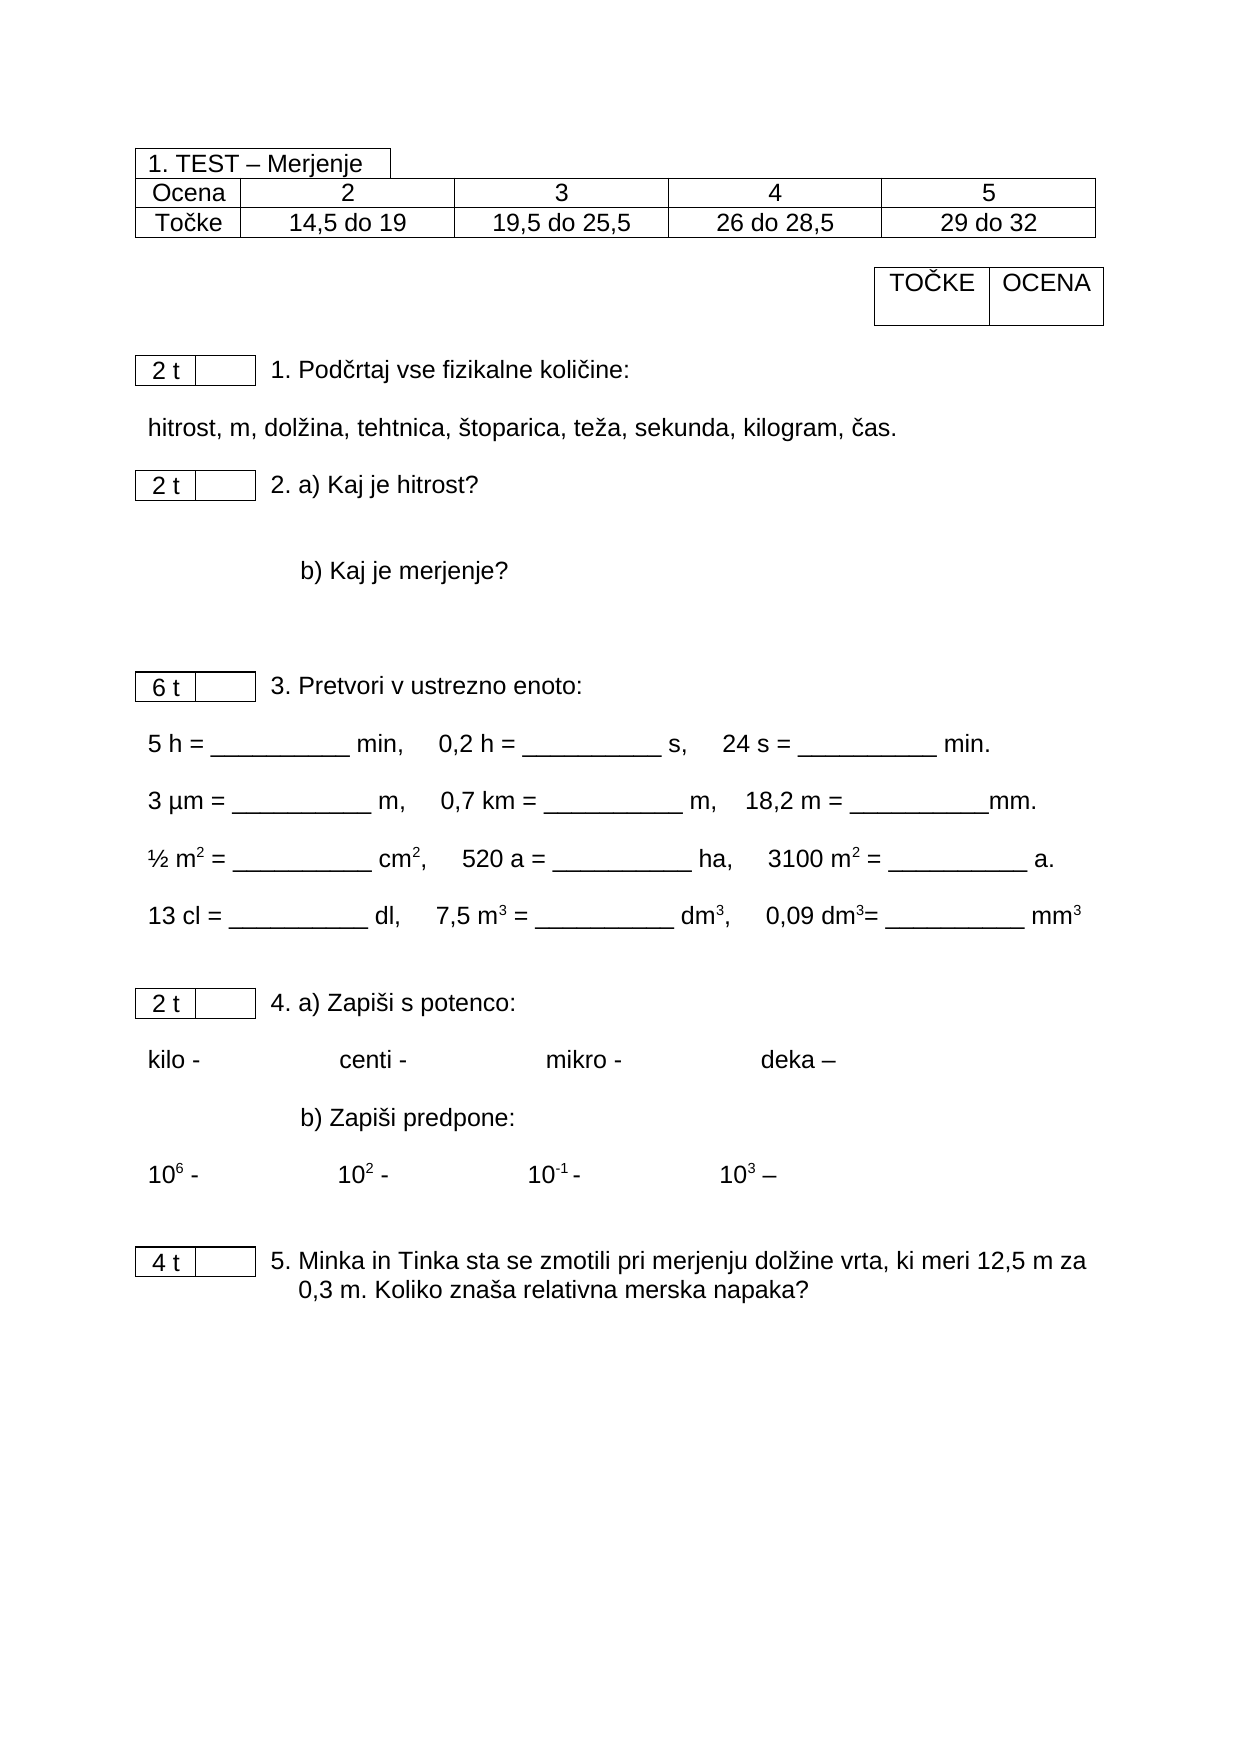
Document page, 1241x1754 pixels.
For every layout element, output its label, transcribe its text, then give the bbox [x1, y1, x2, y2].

text ½ m2 = __________ cm2, 520 a = __________ ha, 3100 m2 = __________ a. [148, 844, 1093, 873]
table_cell 2 [241, 179, 454, 207]
text hitrost, m, dolžina, tehtnica, štoparica, teža, sekunda, kilogram, čas. [148, 384, 1093, 441]
table_header [391, 148, 454, 177]
table_header 2 t [136, 356, 195, 385]
table_cell Točke [136, 208, 240, 237]
table_header TOČKE [875, 268, 989, 325]
text 3 µm = __________ m, 0,7 km = __________ m, 18,2 m = __________mm. [148, 786, 1093, 815]
text 4. a) Zapiši s potenco: [256, 988, 1093, 1016]
table_cell 4 [669, 179, 881, 207]
table_header [196, 673, 255, 701]
text 5. Minka in Tinka sta se zmotili pri merjenju dolžine vrta, ki meri 12,5 m za [256, 1246, 1093, 1275]
table_cell Ocena [136, 179, 240, 207]
table_header 1. TEST – Merjenje [136, 149, 390, 177]
table_header 2 t [136, 989, 195, 1017]
text 13 cl = __________ dl, 7,5 m3 = __________ dm3, 0,09 dm3= __________ mm3 [148, 901, 1093, 930]
table_cell 29 do 32 [882, 208, 1095, 237]
text b) Kaj je merjenje? [148, 556, 1093, 585]
table_cell 19,5 do 25,5 [455, 208, 668, 237]
table_header 4 t [136, 1248, 195, 1276]
table_cell 14,5 do 19 [241, 208, 454, 237]
text 0,3 m. Koliko znaša relativna merska napaka? [148, 1275, 1093, 1304]
table_header [196, 356, 255, 385]
text kilo - centi - mikro - deka – [148, 1016, 1093, 1074]
text b) Zapiši predpone: [148, 1103, 1093, 1131]
text 5 h = __________ min, 0,2 h = __________ s, 24 s = __________ min. [148, 700, 1093, 758]
text 3. Pretvori v ustrezno enoto: [256, 671, 1093, 700]
table_header [196, 471, 255, 500]
table_header 6 t [136, 673, 195, 701]
text 2. a) Kaj je hitrost? [256, 470, 1093, 499]
table_header 2 t [136, 471, 195, 500]
table_header [882, 148, 1096, 177]
text 106 - 102 - 10-1 - 103 – [148, 1160, 1093, 1189]
table_header OCENA [990, 268, 1103, 325]
table_cell 3 [455, 179, 668, 207]
table_header [196, 1248, 255, 1276]
table_cell 5 [882, 179, 1095, 207]
table_header [196, 989, 255, 1017]
text 1. Podčrtaj vse fizikalne količine: [256, 355, 1093, 384]
table_cell 26 do 28,5 [669, 208, 881, 237]
table_header [454, 148, 668, 177]
table_header [668, 148, 882, 177]
